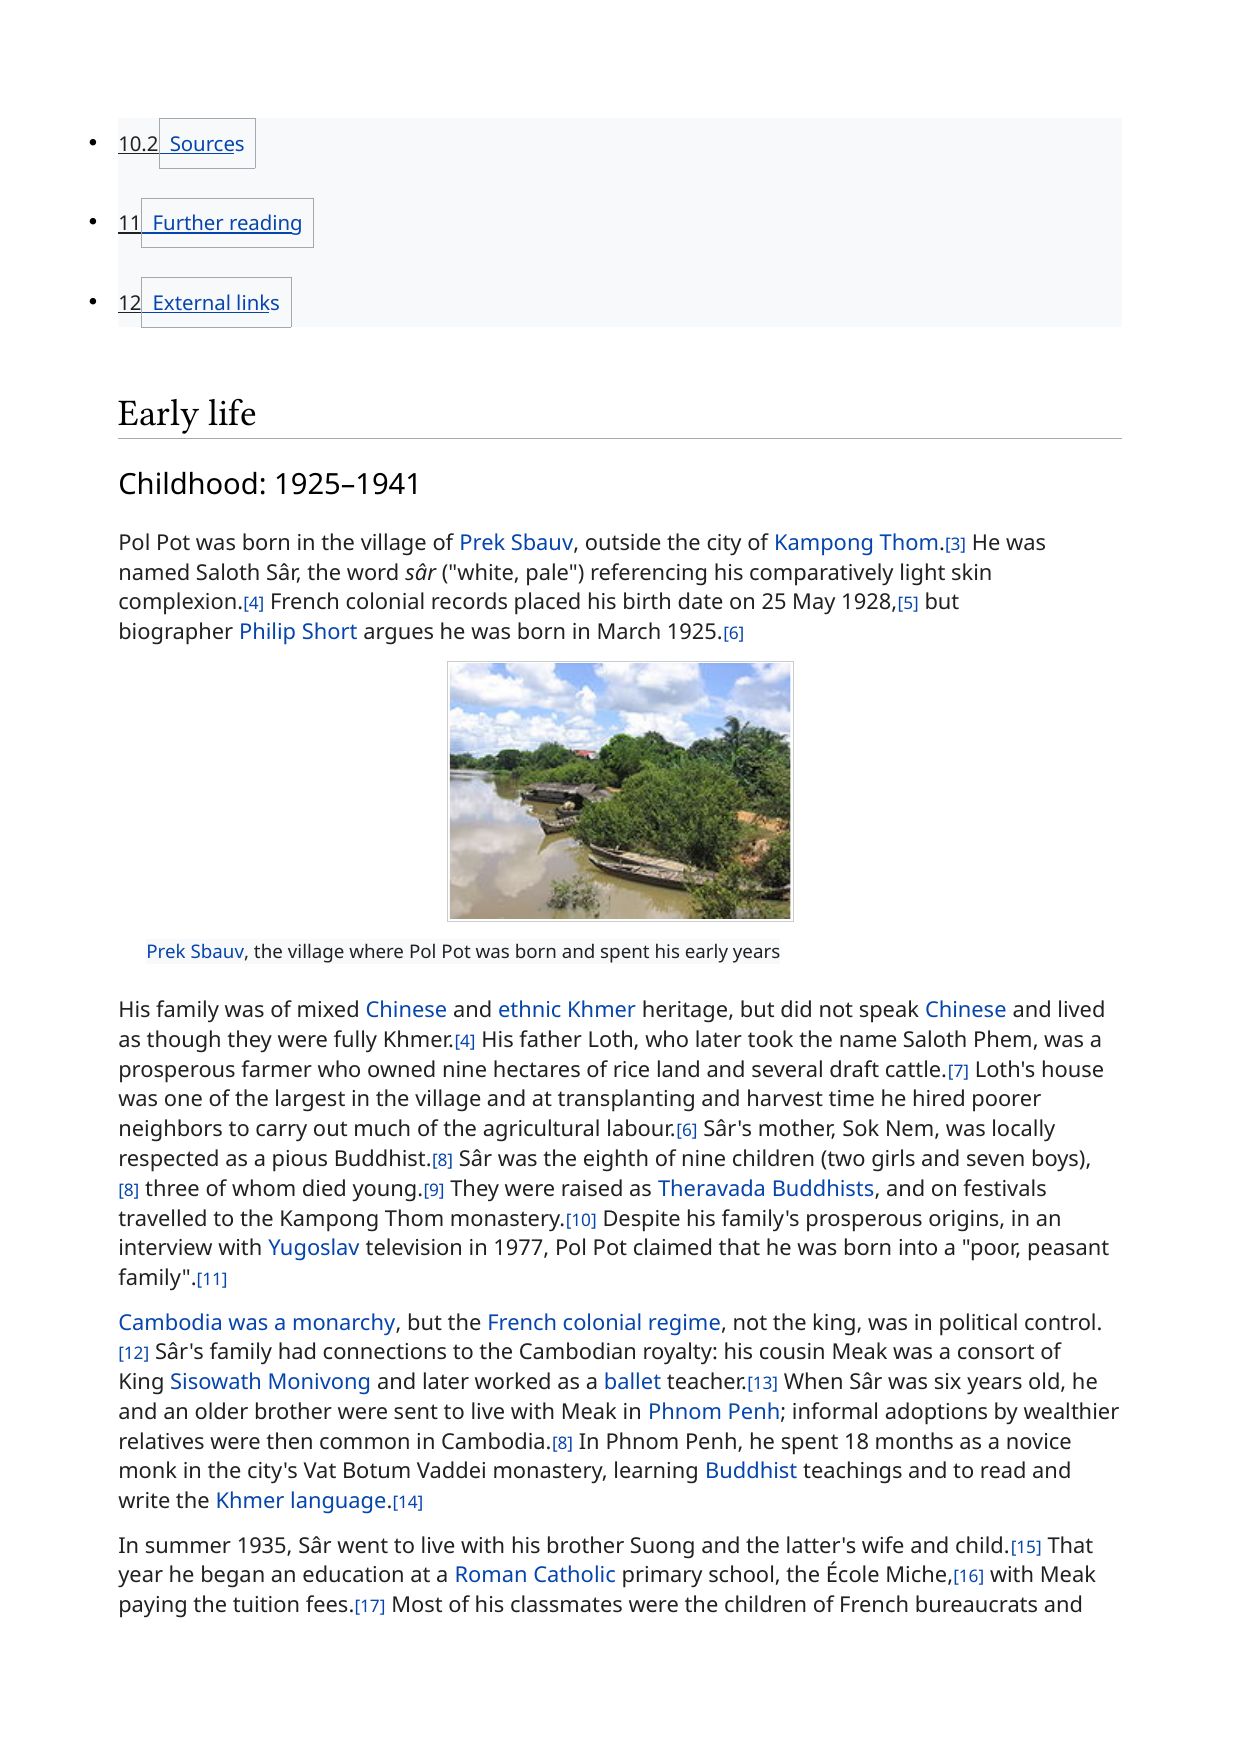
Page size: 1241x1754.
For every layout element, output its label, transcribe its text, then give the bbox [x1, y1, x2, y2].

subtitle Childhood: 1925–1941 [118, 463, 1122, 503]
text Prek Sbauv, the village where Pol Pot was born and spent his early years [123, 939, 1122, 964]
list [118, 154, 159, 168]
text His family was of mixed Chinese and ethnic Khmer heritage, but did not speak Chinese and lived as though they were fully Khmer.[4] His father Loth, who later took the name Saloth Phem, was a prosperous farmer who owned nine hectares of rice land and several draft cattle.[7] Loth's house was one of the largest in the village and at transplanting and harvest time he hired poorer neighbors to carry out much of the agricultural labour.[6] Sâr's mother, Sok Nem, was locally respected as a pious Buddhist.[8] Sâr was the eighth of nine children (two girls and seven boys),[8] three of whom died young.[9] They were raised as Theravada Buddhists, and on festivals travelled to the Kampong Thom monastery.[10] Despite his family's prosperous origins, in an interview with Yugoslav television in 1977, Pol Pot claimed that he was born into a "poor, peasant family".[11] [118, 994, 1122, 1292]
list 12 [118, 277, 141, 312]
list [314, 198, 1122, 247]
list 11 [118, 198, 141, 232]
text Pol Pot was born in the village of Prek Sbauv, outside the city of Kampong Thom.[3] He was named Saloth Sâr, the word sâr ("white, pale") referencing his comparatively light skin complexion.[4] French colonial records placed his birth date on 25 May 1928,[5] but biographer Philip Short argues he was born in March 1925.[6] [118, 527, 1122, 646]
list [292, 277, 1122, 327]
subtitle Early life [118, 392, 1122, 438]
list Sources [160, 119, 255, 168]
text In summer 1935, Sâr went to live with his brother Suong and the latter's wife and child.[15] That year he began an education at a Roman Catholic primary school, the École Miche,[16] with Meak paying the tuition fees.[17] Most of his classmates were the children of French bureaucrats and [118, 1530, 1122, 1619]
list [256, 118, 1122, 168]
list 10.2 [118, 118, 159, 153]
list [118, 313, 141, 327]
text Cambodia was a monarchy, but the French colonial regime, not the king, was in political control.[12] Sâr's family had connections to the Cambodian royalty: his cousin Meak was a consort of King Sisowath Monivong and later worked as a ballet teacher.[13] When Sâr was six years old, he and an older brother were sent to live with Meak in Phnom Penh; informal adoptions by wealthier relatives were then common in Cambodia.[8] In Phnom Penh, he spent 18 months as a novice monk in the city's Vat Botum Vaddei monastery, learning Buddhist teachings and to read and write the Khmer language.[14] [118, 1307, 1122, 1515]
list Further reading [142, 199, 313, 247]
list External links [142, 278, 291, 327]
picture [449, 663, 791, 919]
